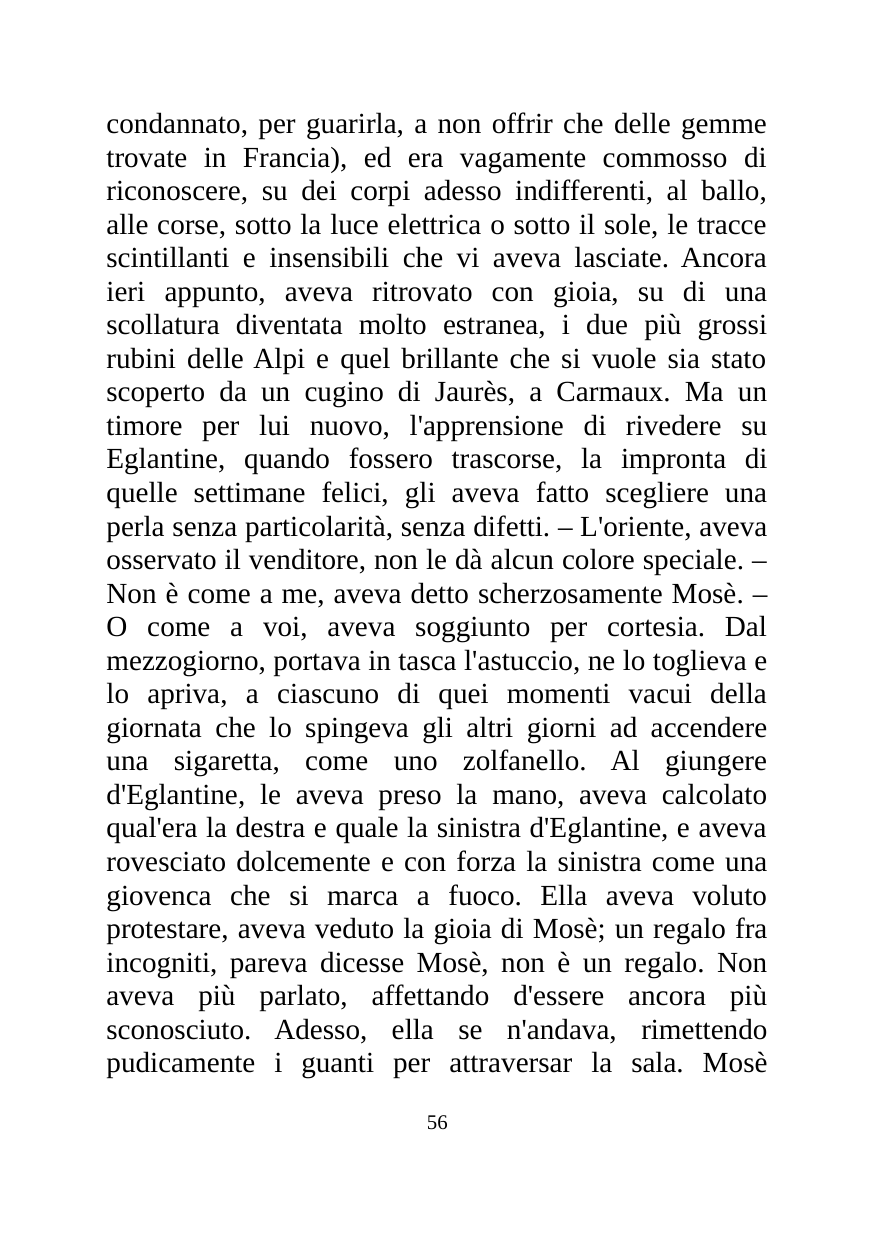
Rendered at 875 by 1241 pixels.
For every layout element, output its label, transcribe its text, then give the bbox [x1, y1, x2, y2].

text condannato, per guarirla, a non offrir che delle gemme trovate in Francia), ed era vagamente commosso di riconoscere, su dei corpi adesso indifferenti, al ballo, alle corse, sotto la luce elettrica o sotto il sole, le tracce scintillanti e insensibili che vi aveva lasciate. Ancora ieri appunto, aveva ritrovato con gioia, su di una scollatura diventata molto estranea, i due più grossi rubini delle Alpi e quel brillante che si vuole sia stato scoperto da un cugino di Jaurès, a Carmaux. Ma un timore per lui nuovo, l'apprensione di rivedere su Eglantine, quando fossero trascorse, la impronta di quelle settimane felici, gli aveva fatto scegliere una perla senza particolarità, senza difetti. – L'oriente, aveva osservato il venditore, non le dà alcun colore speciale. – Non è come a me, aveva detto scherzosamente Mosè. – O come a voi, aveva soggiunto per cortesia. Dal mezzogiorno, portava in tasca l'astuccio, ne lo toglieva e lo apriva, a ciascuno di quei momenti vacui della giornata che lo spingeva gli altri giorni ad accendere una sigaretta, come uno zolfanello. Al giungere d'Eglantine, le aveva preso la mano, aveva calcolato qual'era la destra e quale la sinistra d'Eglantine, e aveva rovesciato dolcemente e con forza la sinistra come una giovenca che si marca a fuoco. Ella aveva voluto protestare, aveva veduto la gioia di Mosè; un regalo fra incogniti, pareva dicesse Mosè, non è un regalo. Non aveva più parlato, affettando d'essere ancora più sconosciuto. Adesso, ella se n'andava, rimettendo pudicamente i guanti per attraversar la sala. Mosè [106, 106, 768, 1079]
